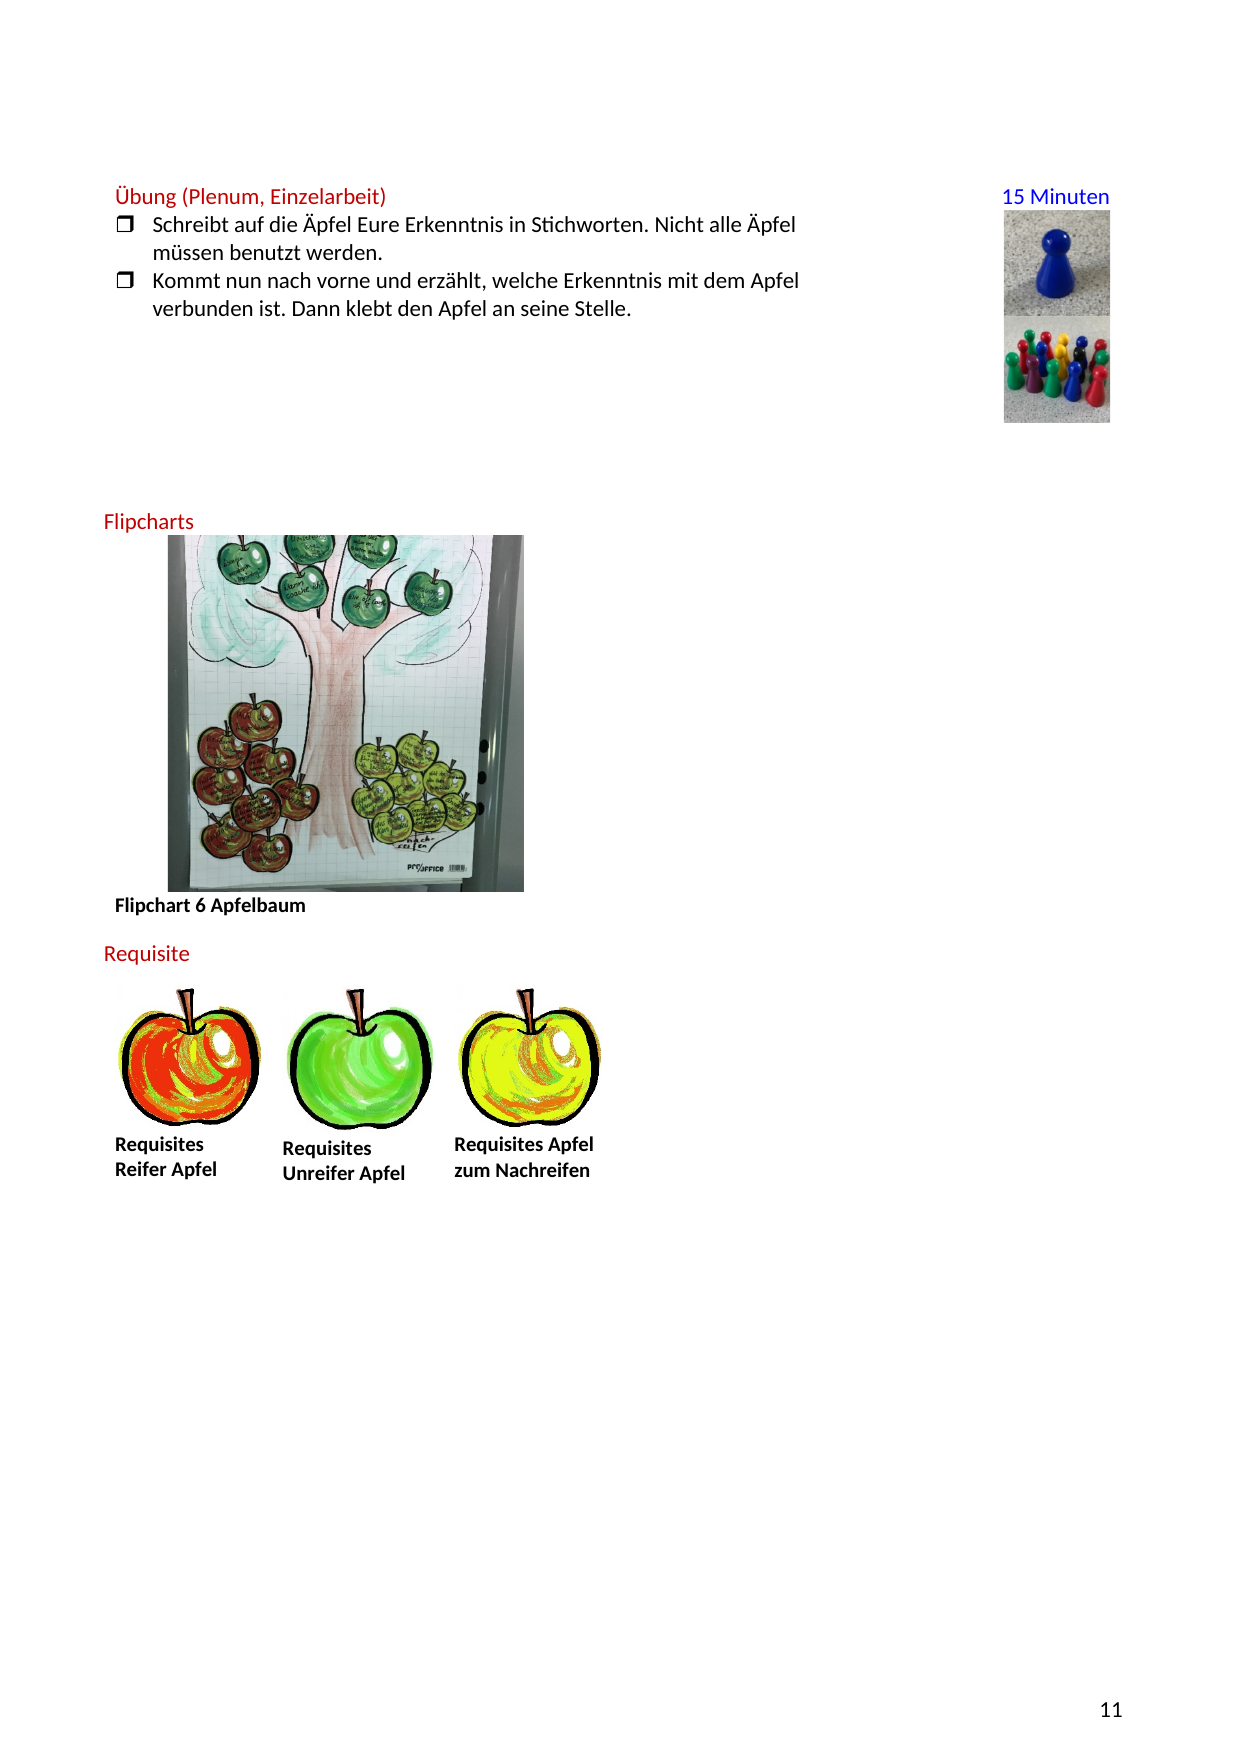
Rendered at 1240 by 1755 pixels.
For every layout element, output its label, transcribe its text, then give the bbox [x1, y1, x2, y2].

table_cell [104, 423, 856, 451]
table_header Flipchart 6 Apfelbaum [104, 535, 612, 939]
text Flipcharts [103, 507, 1122, 535]
table_cell Übung (Plenum, Einzelarbeit) Schreibt auf die Äpfel Eure Erkenntnis in Stichworten. Nicht alle Äpfel müssen benutzt werden. Kommt nun nach vorne und erzählt, welche Erkenntnis mit dem Apfel verbunden ist. Dann klebt den Apfel an seine Stelle. [104, 183, 856, 423]
table_header Requisites Apfel zum Nachreifen [443, 985, 612, 1250]
table_cell 15 Minuten [856, 183, 1121, 423]
table_header Requisites Reifer Apfel [104, 985, 271, 1250]
table_header Requisites Unreifer Apfel [271, 985, 443, 1250]
table_cell [856, 423, 1121, 451]
text Requisite [103, 939, 1122, 967]
table_header [612, 535, 1121, 939]
